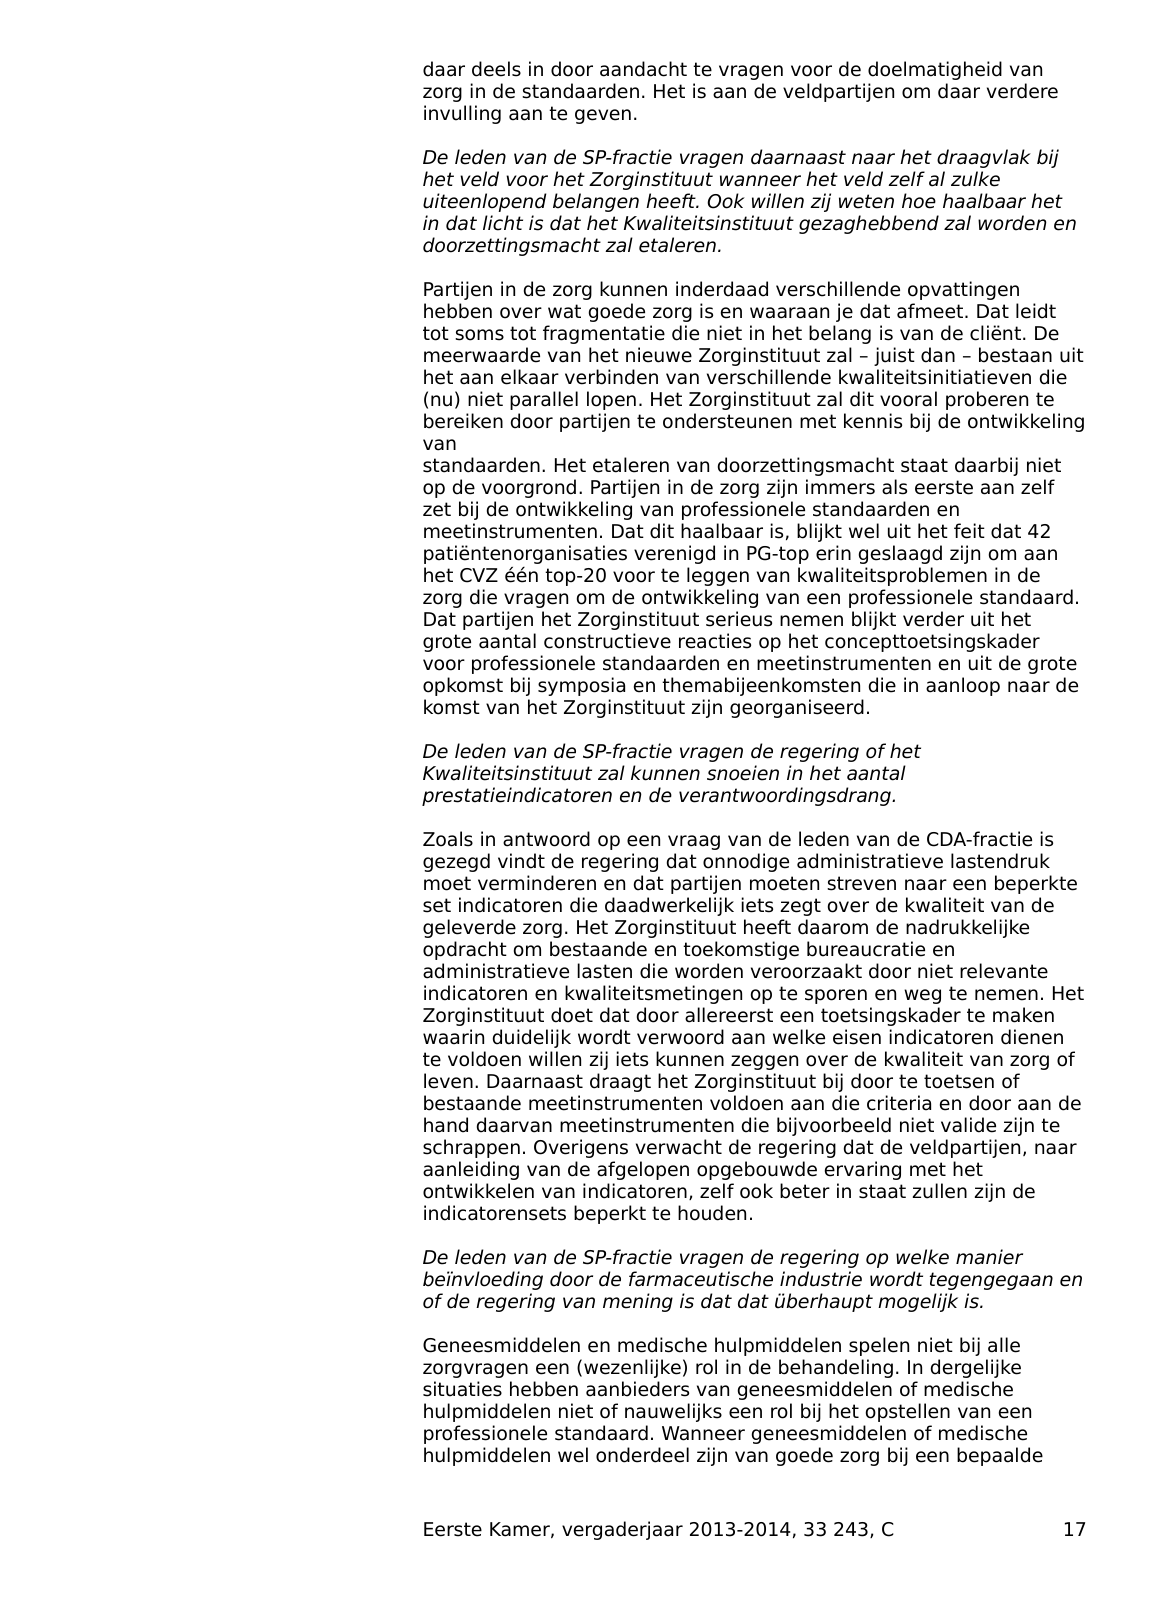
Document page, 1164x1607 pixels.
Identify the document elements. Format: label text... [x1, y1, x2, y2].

text Partijen in de zorg kunnen inderdaad verschillende opvattingen hebben over wat goede zorg is en waaraan je dat afmeet. Dat leidt tot soms tot fragmentatie die niet in het belang is van de cliënt. De meerwaarde van het nieuwe Zorginstituut zal – juist dan – bestaan uit het aan elkaar verbinden van verschillende kwaliteitsinitiatieven die (nu) niet parallel lopen. Het Zorginstituut zal dit vooral proberen te bereiken door partijen te ondersteunen met kennis bij de ontwikkeling van [422, 279, 1087, 455]
text standaarden. Het etaleren van doorzettingsmacht staat daarbij niet op de voorgrond. Partijen in de zorg zijn immers als eerste aan zelf zet bij de ontwikkeling van professionele standaarden en meetinstrumenten. Dat dit haalbaar is, blijkt wel uit het feit dat 42 patiëntenorganisaties verenigd in PG-top erin geslaagd zijn om aan het CVZ één top-20 voor te leggen van kwaliteitsproblemen in de zorg die vragen om de ontwikkeling van een professionele standaard. [422, 455, 1087, 609]
text De leden van de SP-fractie vragen de regering op welke manier beïnvloeding door de farmaceutische industrie wordt tegengegaan en of de regering van mening is dat dat überhaupt mogelijk is. [422, 1247, 1087, 1313]
text Geneesmiddelen en medische hulpmiddelen spelen niet bij alle zorgvragen een (wezenlijke) rol in de behandeling. In dergelijke situaties hebben aanbieders van geneesmiddelen of medische hulpmiddelen niet of nauwelijks een rol bij het opstellen van een professionele standaard. Wanneer geneesmiddelen of medische hulpmiddelen wel onderdeel zijn van goede zorg bij een bepaalde [422, 1335, 1087, 1467]
text Zoals in antwoord op een vraag van de leden van de CDA-fractie is gezegd vindt de regering dat onnodige administratieve lastendruk moet verminderen en dat partijen moeten streven naar een beperkte set indicatoren die daadwerkelijk iets zegt over de kwaliteit van de geleverde zorg. Het Zorginstituut heeft daarom de nadrukkelijke opdracht om bestaande en toekomstige bureaucratie en administratieve lasten die worden veroorzaakt door niet relevante indicatoren en kwaliteitsmetingen op te sporen en weg te nemen. Het Zorginstituut doet dat door allereerst een toetsingskader te maken waarin duidelijk wordt verwoord aan welke eisen indicatoren dienen te voldoen willen zij iets kunnen zeggen over de kwaliteit van zorg of leven. Daarnaast draagt het Zorginstituut bij door te toetsen of bestaande meetinstrumenten voldoen aan die criteria en door aan de hand daarvan meetinstrumenten die bijvoorbeeld niet valide zijn te schrappen. Overigens verwacht de regering dat de veldpartijen, naar aanleiding van de afgelopen opgebouwde ervaring met het ontwikkelen van indicatoren, zelf ook beter in staat zullen zijn de indicatorensets beperkt te houden. [422, 829, 1087, 1225]
text De leden van de SP-fractie vragen daarnaast naar het draagvlak bij het veld voor het Zorginstituut wanneer het veld zelf al zulke uiteenlopend belangen heeft. Ook willen zij weten hoe haalbaar het in dat licht is dat het Kwaliteitsinstituut gezaghebbend zal worden en doorzettingsmacht zal etaleren. [422, 147, 1087, 257]
text daar deels in door aandacht te vragen voor de doelmatigheid van zorg in de standaarden. Het is aan de veldpartijen om daar verdere invulling aan te geven. [422, 59, 1087, 125]
text Dat partijen het Zorginstituut serieus nemen blijkt verder uit het grote aantal constructieve reacties op het concepttoetsingskader voor professionele standaarden en meetinstrumenten en uit de grote opkomst bij symposia en themabijeenkomsten die in aanloop naar de komst van het Zorginstituut zijn georganiseerd. [422, 609, 1087, 719]
text De leden van de SP-fractie vragen de regering of het Kwaliteitsinstituut zal kunnen snoeien in het aantal prestatieindicatoren en de verantwoordingsdrang. [422, 741, 1087, 807]
